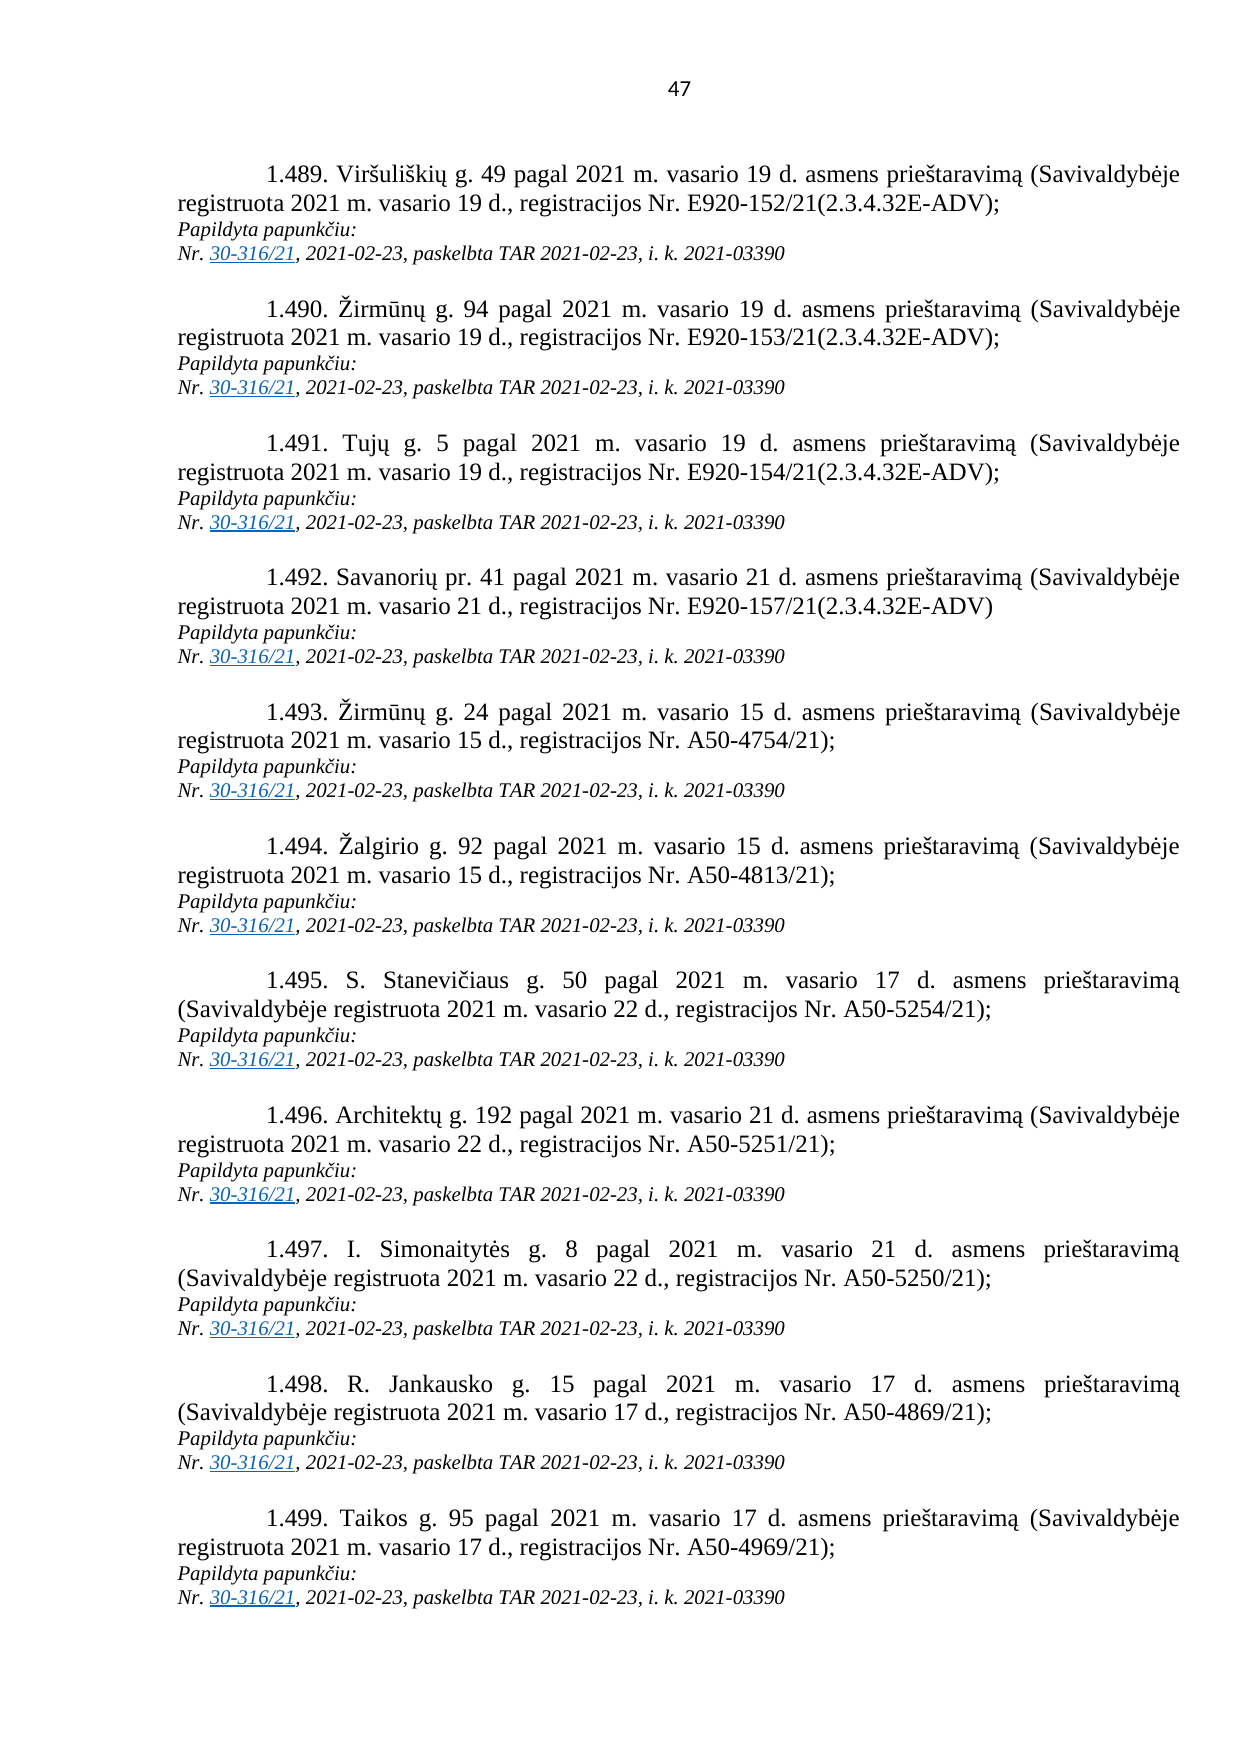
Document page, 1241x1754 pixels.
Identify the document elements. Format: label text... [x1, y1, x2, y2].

text Papildyta papunkčiu: [177, 1426, 1181, 1450]
text Papildyta papunkčiu: [177, 1023, 1181, 1047]
text 1.494. Žalgirio g. 92 pagal 2021 m. vasario 15 d. asmens prieštaravimą (Savivaldybėje registruota 2021 m. vasario 15 d., registracijos Nr. A50-4813/21); [177, 831, 1181, 889]
text 1.490. Žirmūnų g. 94 pagal 2021 m. vasario 19 d. asmens prieštaravimą (Savivaldybėje registruota 2021 m. vasario 19 d., registracijos Nr. E920-153/21(2.3.4.32E-ADV); [177, 294, 1181, 351]
text Papildyta papunkčiu: [177, 351, 1181, 375]
text Nr. 30-316/21, 2021-02-23, paskelbta TAR 2021-02-23, i. k. 2021-03390 [177, 913, 1181, 937]
text Nr. 30-316/21, 2021-02-23, paskelbta TAR 2021-02-23, i. k. 2021-03390 [177, 375, 1181, 399]
text 1.489. Viršuliškių g. 49 pagal 2021 m. vasario 19 d. asmens prieštaravimą (Savivaldybėje registruota 2021 m. vasario 19 d., registracijos Nr. E920-152/21(2.3.4.32E-ADV); [177, 159, 1181, 217]
text Papildyta papunkčiu: [177, 1292, 1181, 1316]
text 1.492. Savanorių pr. 41 pagal 2021 m. vasario 21 d. asmens prieštaravimą (Savivaldybėje registruota 2021 m. vasario 21 d., registracijos Nr. E920-157/21(2.3.4.32E-ADV) [177, 562, 1181, 620]
text Nr. 30-316/21, 2021-02-23, paskelbta TAR 2021-02-23, i. k. 2021-03390 [177, 778, 1181, 802]
text Nr. 30-316/21, 2021-02-23, paskelbta TAR 2021-02-23, i. k. 2021-03390 [177, 644, 1181, 668]
text 1.499. Taikos g. 95 pagal 2021 m. vasario 17 d. asmens prieštaravimą (Savivaldybėje registruota 2021 m. vasario 17 d., registracijos Nr. A50-4969/21); [177, 1503, 1181, 1561]
text Papildyta papunkčiu: [177, 620, 1181, 644]
text Nr. 30-316/21, 2021-02-23, paskelbta TAR 2021-02-23, i. k. 2021-03390 [177, 1316, 1181, 1340]
text Papildyta papunkčiu: [177, 217, 1181, 241]
text Nr. 30-316/21, 2021-02-23, paskelbta TAR 2021-02-23, i. k. 2021-03390 [177, 1585, 1181, 1609]
text Papildyta papunkčiu: [177, 754, 1181, 778]
text Nr. 30-316/21, 2021-02-23, paskelbta TAR 2021-02-23, i. k. 2021-03390 [177, 1182, 1181, 1206]
text Nr. 30-316/21, 2021-02-23, paskelbta TAR 2021-02-23, i. k. 2021-03390 [177, 1047, 1181, 1071]
text 1.498. R. Jankausko g. 15 pagal 2021 m. vasario 17 d. asmens prieštaravimą (Savivaldybėje registruota 2021 m. vasario 17 d., registracijos Nr. A50-4869/21); [177, 1369, 1181, 1426]
text 1.497. I. Simonaitytės g. 8 pagal 2021 m. vasario 21 d. asmens prieštaravimą (Savivaldybėje registruota 2021 m. vasario 22 d., registracijos Nr. A50-5250/21); [177, 1234, 1181, 1292]
text 1.495. S. Stanevičiaus g. 50 pagal 2021 m. vasario 17 d. asmens prieštaravimą (Savivaldybėje registruota 2021 m. vasario 22 d., registracijos Nr. A50-5254/21); [177, 966, 1181, 1023]
text 1.493. Žirmūnų g. 24 pagal 2021 m. vasario 15 d. asmens prieštaravimą (Savivaldybėje registruota 2021 m. vasario 15 d., registracijos Nr. A50-4754/21); [177, 697, 1181, 754]
text 1.491. Tujų g. 5 pagal 2021 m. vasario 19 d. asmens prieštaravimą (Savivaldybėje registruota 2021 m. vasario 19 d., registracijos Nr. E920-154/21(2.3.4.32E-ADV); [177, 428, 1181, 486]
text 1.496. Architektų g. 192 pagal 2021 m. vasario 21 d. asmens prieštaravimą (Savivaldybėje registruota 2021 m. vasario 22 d., registracijos Nr. A50-5251/21); [177, 1100, 1181, 1157]
text Papildyta papunkčiu: [177, 1561, 1181, 1585]
text Papildyta papunkčiu: [177, 889, 1181, 913]
text Nr. 30-316/21, 2021-02-23, paskelbta TAR 2021-02-23, i. k. 2021-03390 [177, 241, 1181, 265]
text Nr. 30-316/21, 2021-02-23, paskelbta TAR 2021-02-23, i. k. 2021-03390 [177, 1450, 1181, 1474]
text Papildyta papunkčiu: [177, 486, 1181, 510]
text Papildyta papunkčiu: [177, 1157, 1181, 1182]
text Nr. 30-316/21, 2021-02-23, paskelbta TAR 2021-02-23, i. k. 2021-03390 [177, 510, 1181, 534]
